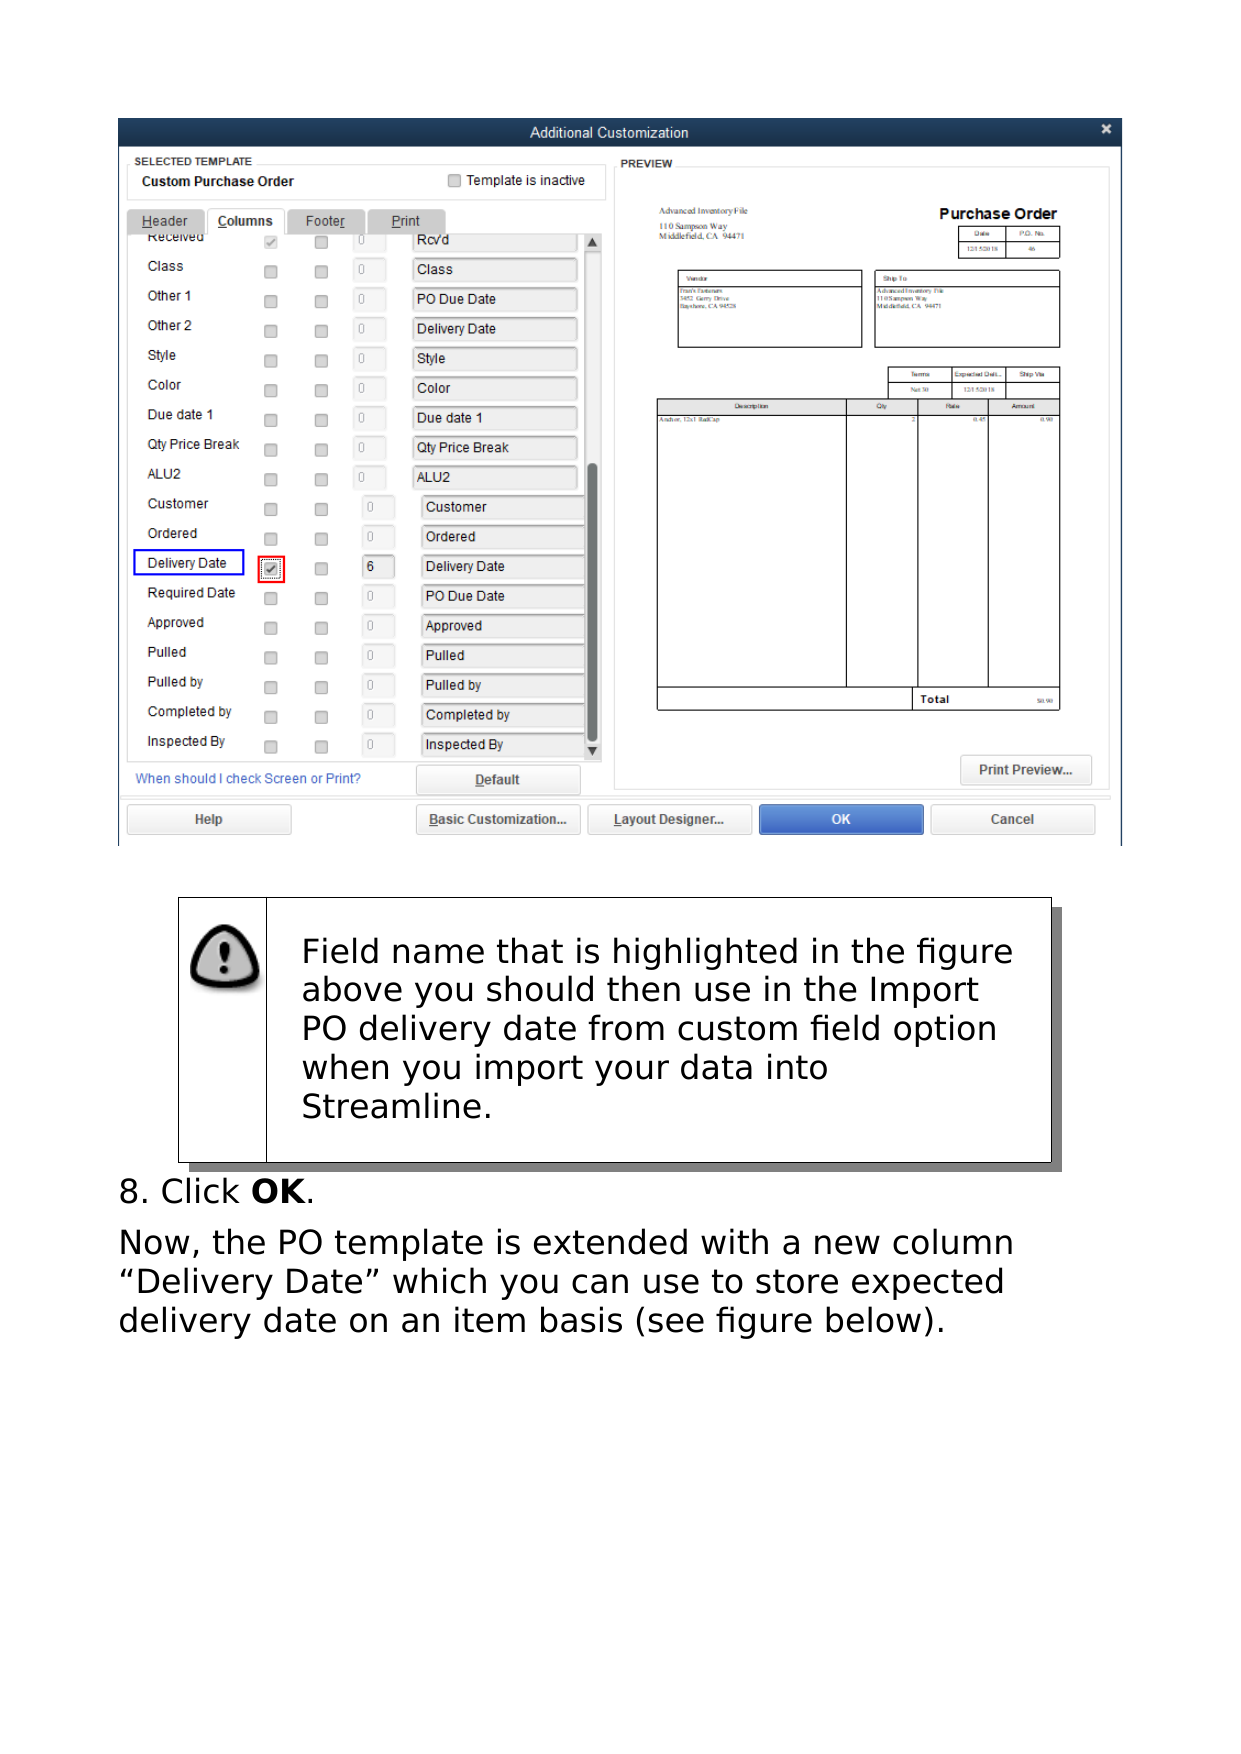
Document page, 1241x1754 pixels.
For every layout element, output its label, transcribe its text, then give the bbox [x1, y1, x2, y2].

table_header [179, 898, 266, 1162]
text 8. Click OK. [118, 1172, 1122, 1211]
table_header Field name that is highlighted in the figure above you should then use in the Import PO delivery date from custom field option when you import your data into Streamline. [267, 898, 1051, 1162]
text Now, the PO template is extended with a new column “Delivery Date” which you can use to store expected delivery date on an item basis (see figure below). [118, 1224, 1122, 1340]
picture [190, 920, 266, 996]
picture [118, 118, 1123, 846]
